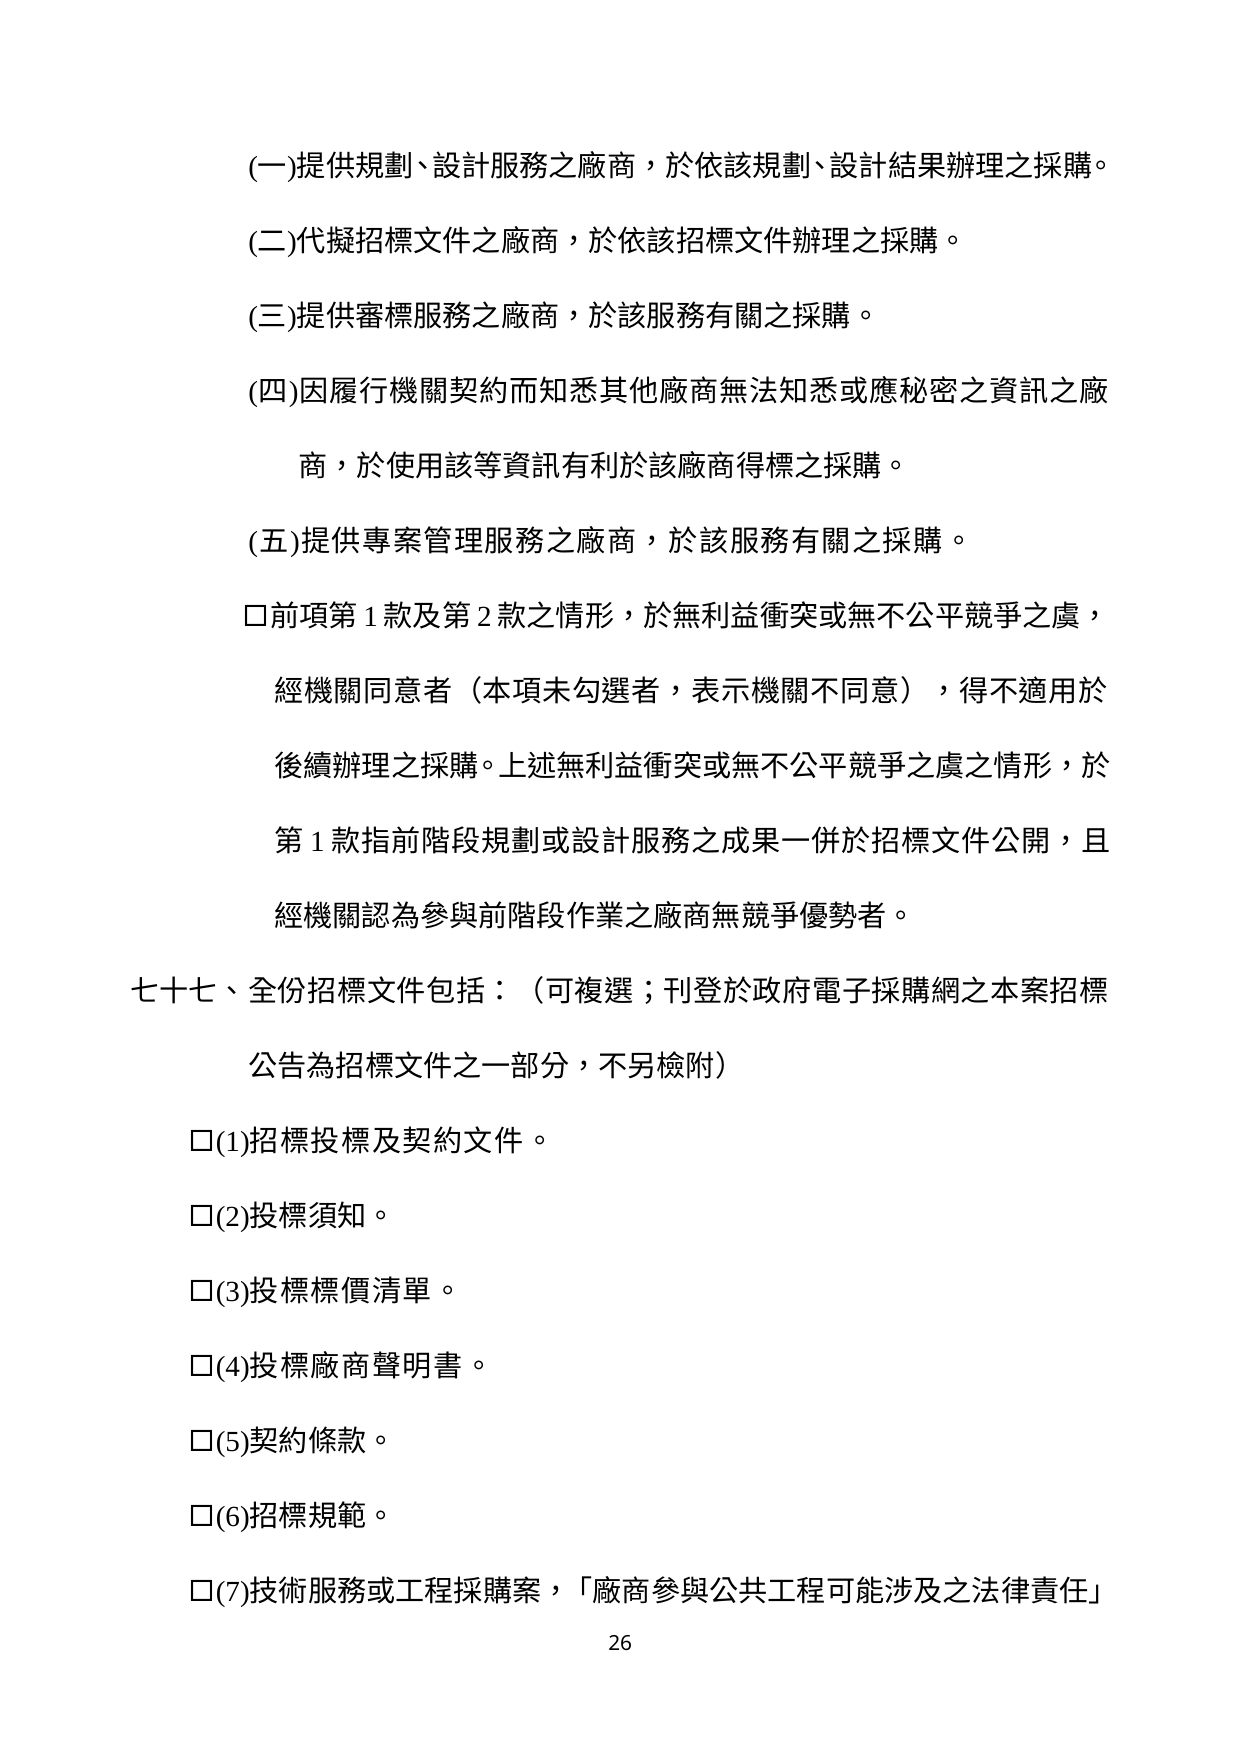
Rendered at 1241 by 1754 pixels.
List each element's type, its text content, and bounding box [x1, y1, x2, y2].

text (二)代擬招標文件之廠商，於依該招標文件辦理之採購。 [248, 201, 1110, 276]
text 前項第1款及第2款之情形，於無利益衝突或無不公平競爭之虞，經機關同意者（本項未勾選者，表示機關不同意），得不適用於後續辦理之採購。上述無利益衝突或無不公平競爭之虞之情形，於第1款指前階段規劃或設計服務之成果一併於招標文件公開，且經機關認為參與前階段作業之廠商無競爭優勢者。 [242, 576, 1110, 951]
text (7)技術服務或工程採購案，「廠商參與公共工程可能涉及之法律責任」及廠商切結書（行政院公共工程委員會101年1月13日工程企字第10100017900號函修訂）： [130, 1551, 1110, 1626]
text (3)投標標價清單。 [130, 1251, 1110, 1326]
text (三)提供審標服務之廠商，於該服務有關之採購。 [248, 276, 1110, 351]
text (1)招標投標及契約文件。 [130, 1101, 1110, 1176]
text (五)提供專案管理服務之廠商，於該服務有關之採購。 [248, 501, 1110, 576]
text (4)投標廠商聲明書。 [130, 1326, 1110, 1401]
list 全份招標文件包括：（可複選；刊登於政府電子採購網之本案招標公告為招標文件之一部分，不另檢附） [130, 951, 1110, 1101]
text (5)契約條款。 [130, 1401, 1110, 1476]
text (2)投標須知。 [130, 1176, 1110, 1251]
text (一)提供規劃、設計服務之廠商，於依該規劃、設計結果辦理之採購。 [248, 126, 1110, 201]
text (四)因履行機關契約而知悉其他廠商無法知悉或應秘密之資訊之廠商，於使用該等資訊有利於該廠商得標之採購。 [248, 351, 1110, 501]
text (6)招標規範。 [130, 1476, 1110, 1551]
